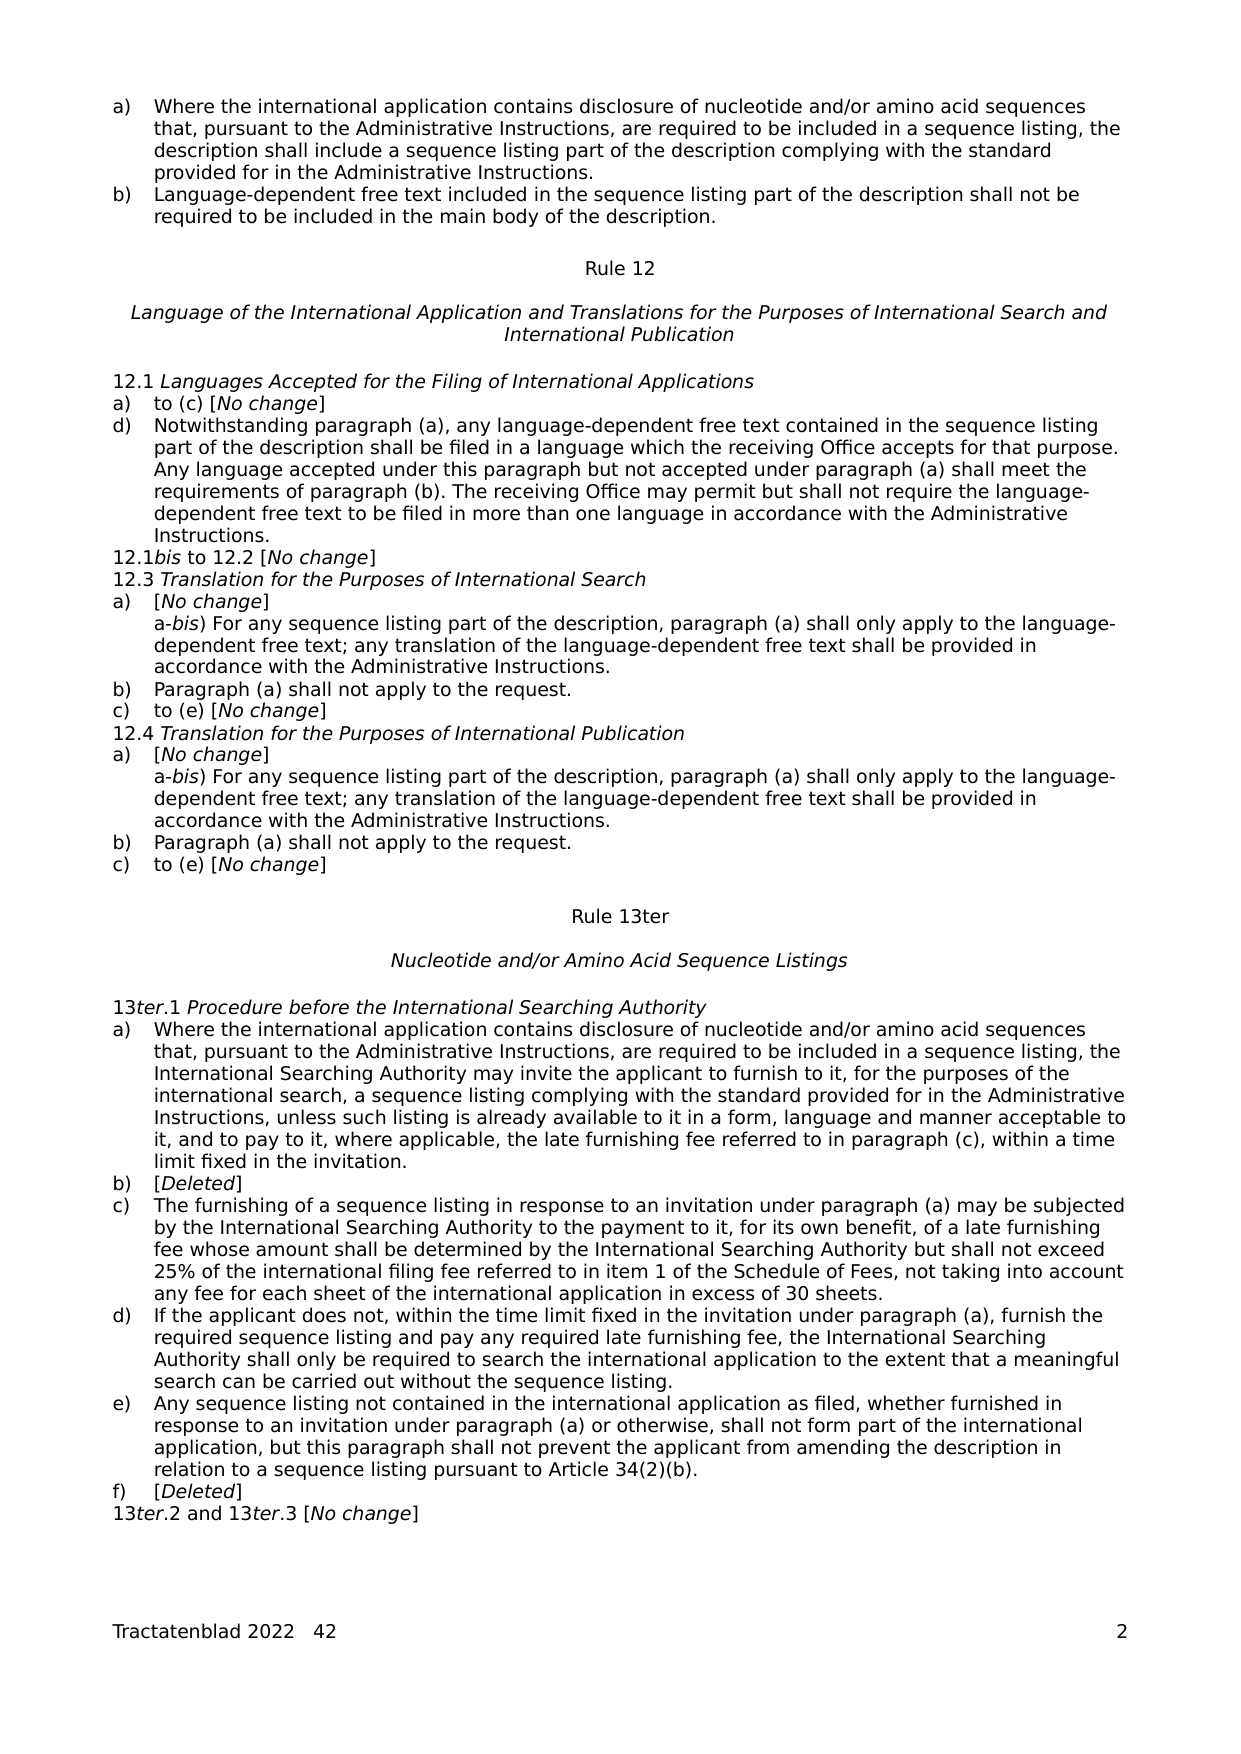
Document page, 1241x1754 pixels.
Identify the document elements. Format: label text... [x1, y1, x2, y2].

text 13ter.2 and 13ter.3 [No change] [112, 1503, 1128, 1525]
text a) Where the international application contains disclosure of nucleotide and/or amino acid sequences that, pursuant to the Administrative Instructions, are required to be included in a sequence listing, the International Searching Authority may invite the applicant to furnish to it, for the purposes of the international search, a sequence listing complying with the standard provided for in the Administrative Instructions, unless such listing is already available to it in a form, language and manner acceptable to it, and to pay to it, where applicable, the late furnishing fee referred to in paragraph (c), within a time limit fixed in the invitation. [112, 1019, 1128, 1173]
text e) Any sequence listing not contained in the international application as filed, whether furnished in response to an invitation under paragraph (a) or otherwise, shall not form part of the international application, but this paragraph shall not prevent the applicant from amending the description in relation to a sequence listing pursuant to Article 34(2)(b). [112, 1393, 1128, 1481]
text a) [No change] [112, 591, 1128, 612]
text a) Where the international application contains disclosure of nucleotide and/or amino acid sequences that, pursuant to the Administrative Instructions, are required to be included in a sequence listing, the description shall include a sequence listing part of the description complying with the standard provided for in the Administrative Instructions. [112, 96, 1128, 184]
text b) Language-dependent free text included in the sequence listing part of the description shall not be required to be included in the main body of the description. [112, 184, 1128, 228]
text a) to (c) [No change] [112, 393, 1128, 415]
text d) Notwithstanding paragraph (a), any language-dependent free text contained in the sequence listing part of the description shall be filed in a language which the receiving Office accepts for that purpose. Any language accepted under this paragraph but not accepted under paragraph (a) shall meet the requirements of paragraph (b). The receiving Office may permit but shall not require the language-dependent free text to be filed in more than one language in accordance with the Administrative Instructions. [112, 415, 1128, 547]
text 12.1bis to 12.2 [No change] [112, 547, 1128, 568]
text c) to (e) [No change] [112, 854, 1128, 876]
text a-bis) For any sequence listing part of the description, paragraph (a) shall only apply to the language-dependent free text; any translation of the language-dependent free text shall be provided in accordance with the Administrative Instructions. [153, 766, 1128, 832]
text f) [Deleted] [112, 1481, 1128, 1503]
text c) The furnishing of a sequence listing in response to an invitation under paragraph (a) may be subjected by the International Searching Authority to the payment to it, for its own benefit, of a late furnishing fee whose amount shall be determined by the International Searching Authority but shall not exceed 25% of the international filing fee referred to in item 1 of the Schedule of Fees, not taking into account any fee for each sheet of the international application in excess of 30 sheets. [112, 1195, 1128, 1305]
text 12.4 Translation for the Purposes of International Publication [112, 722, 1128, 744]
text b) [Deleted] [112, 1173, 1128, 1195]
text d) If the applicant does not, within the time limit fixed in the invitation under paragraph (a), furnish the required sequence listing and pay any required late furnishing fee, the International Searching Authority shall only be required to search the international application to the extent that a meaningful search can be carried out without the sequence listing. [112, 1305, 1128, 1393]
text b) Paragraph (a) shall not apply to the request. [112, 678, 1128, 700]
text 13ter.1 Procedure before the International Searching Authority [112, 997, 1128, 1019]
subtitle Rule 13ter Nucleotide and/or Amino Acid Sequence Listings [112, 906, 1128, 972]
text b) Paragraph (a) shall not apply to the request. [112, 832, 1128, 854]
text a-bis) For any sequence listing part of the description, paragraph (a) shall only apply to the language-dependent free text; any translation of the language-dependent free text shall be provided in accordance with the Administrative Instructions. [153, 612, 1128, 678]
text c) to (e) [No change] [112, 700, 1128, 722]
text 12.1 Languages Accepted for the Filing of International Applications [112, 371, 1128, 393]
text a) [No change] [112, 744, 1128, 766]
subtitle Rule 12 Language of the International Application and Translations for the Purposes of International Search and International Publication [112, 258, 1128, 346]
text 12.3 Translation for the Purposes of International Search [112, 568, 1128, 591]
